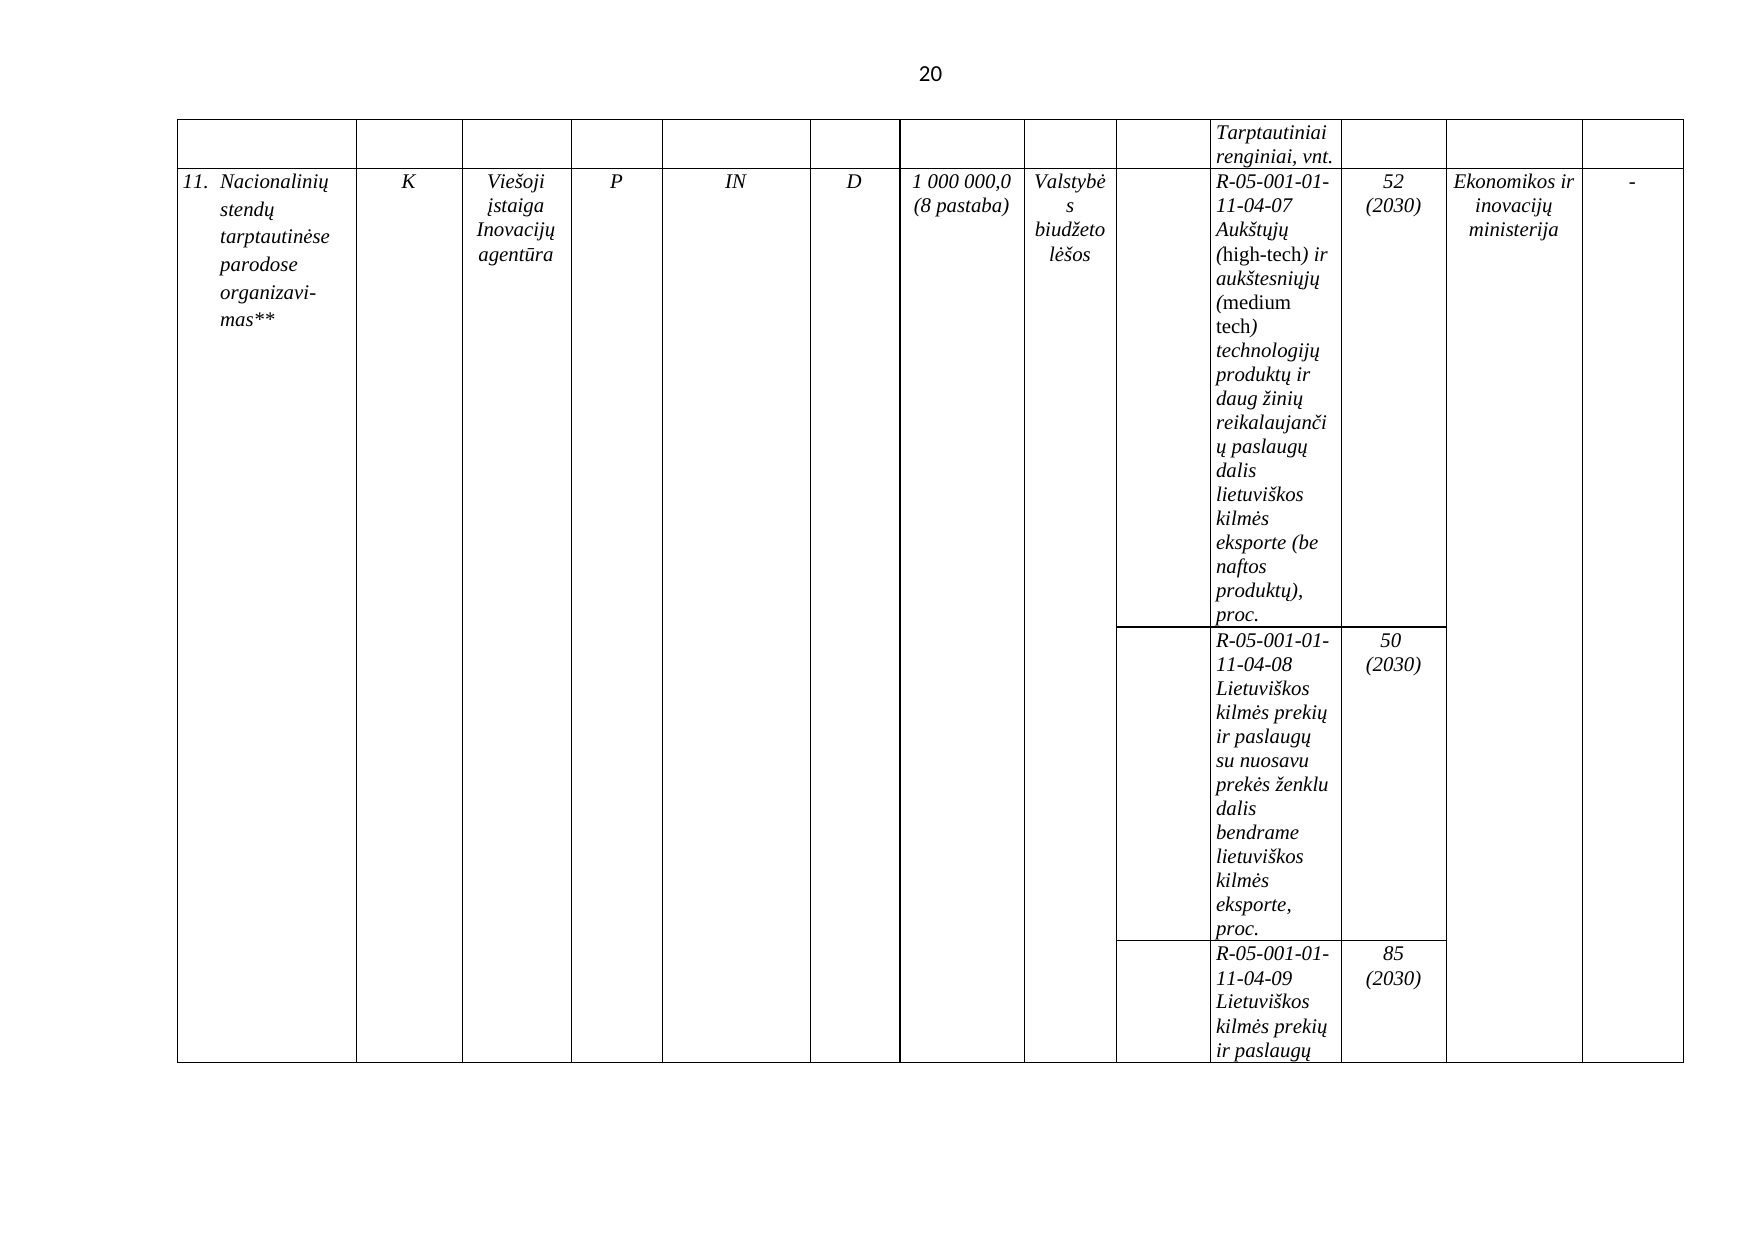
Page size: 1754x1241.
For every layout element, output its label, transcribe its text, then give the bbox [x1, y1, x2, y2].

table_cell [663, 120, 810, 168]
table_cell Valstybės biudžeto lėšos [1025, 169, 1116, 1062]
table_cell R-05-001-01-11-04-09 Lietuviškos kilmės prekių ir paslaugų [1211, 941, 1341, 1062]
table_cell [1117, 941, 1210, 1062]
table_cell IN [663, 169, 810, 1062]
table_cell D [811, 169, 899, 1062]
table_cell 52 (2030) [1342, 169, 1446, 626]
table_cell [1025, 120, 1116, 168]
table_cell [1117, 169, 1210, 626]
table_cell [1117, 120, 1210, 168]
table_cell 50 (2030) [1342, 628, 1446, 940]
table_cell [1447, 120, 1582, 168]
table_cell - [1583, 120, 1683, 168]
table_cell [463, 120, 571, 168]
table_cell R-05-001-01-11-04-07 Aukštųjų (high-tech) ir aukštesniųjų (medium tech) technologijų produktų ir daug žinių reikalaujančių paslaugų dalis lietuviškos kilmės eksporte (be naftos produktų), proc. [1211, 169, 1341, 626]
table_cell P [572, 169, 662, 1062]
table_cell Tarptautiniai renginiai, vnt. [1211, 120, 1341, 168]
table_cell Ekonomikos ir inovacijų ministerija [1447, 169, 1582, 1062]
table_cell [1117, 628, 1210, 940]
table_cell [811, 120, 899, 168]
table_cell [572, 120, 662, 168]
table_cell [178, 120, 356, 168]
table_cell K [357, 169, 462, 1062]
table_cell 85 (2030) [1342, 941, 1446, 1062]
table_cell [901, 120, 1024, 168]
table_cell 11. Nacionalinių stendų tarptautinėse parodose organizavi-mas** [178, 169, 356, 1062]
table_cell R-05-001-01-11-04-08 Lietuviškos kilmės prekių ir paslaugų su nuosavu prekės ženklu dalis bendrame lietuviškos kilmės eksporte, proc. [1211, 628, 1341, 940]
table_cell [1342, 120, 1446, 168]
table_cell [357, 120, 462, 168]
table_cell Viešoji įstaiga Inovacijų agentūra [463, 169, 571, 1062]
table_cell 1 000 000,0 (8 pastaba) [901, 169, 1024, 1062]
table_cell - [1583, 169, 1683, 1062]
